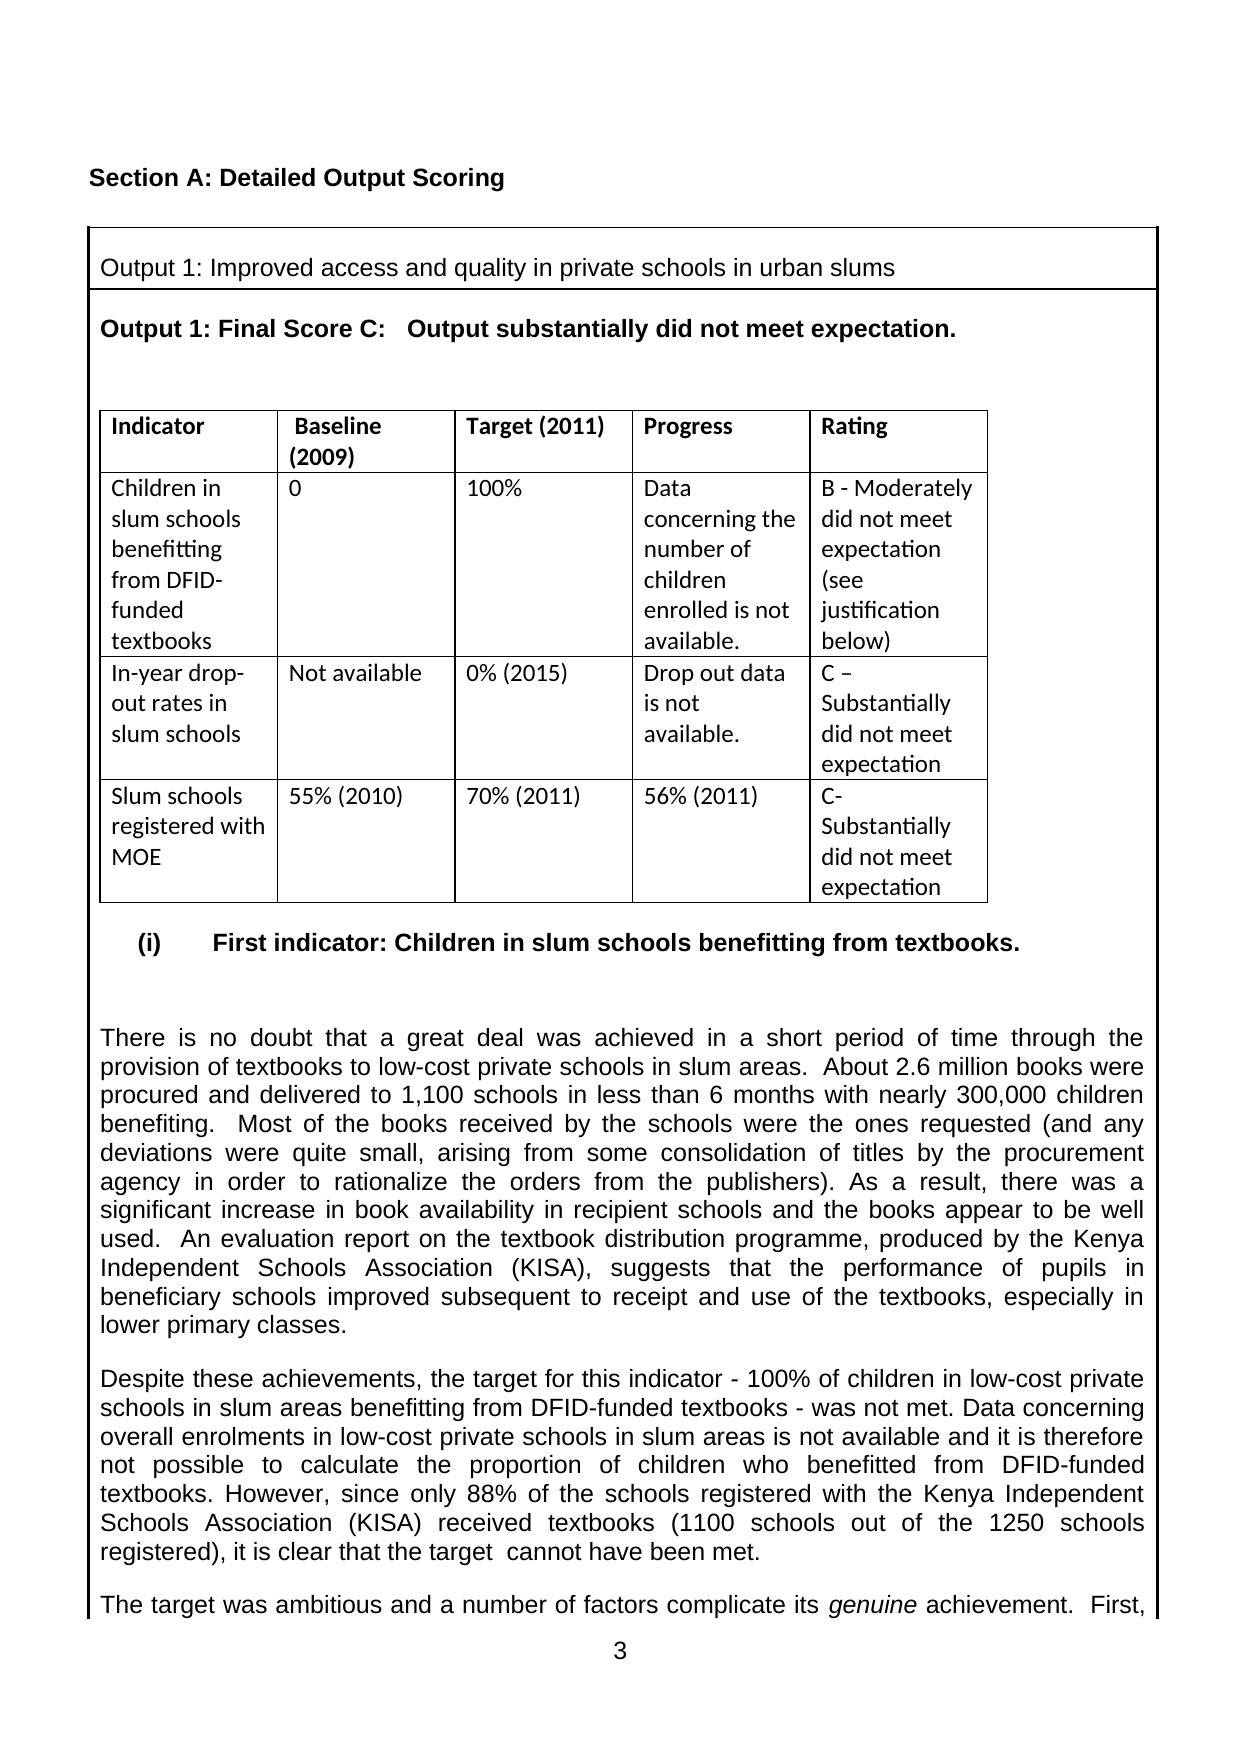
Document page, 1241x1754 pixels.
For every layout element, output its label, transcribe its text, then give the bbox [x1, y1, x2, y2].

table_cell 70% (2011) [456, 780, 632, 902]
table_cell 0% (2015) [456, 657, 632, 779]
table_cell In-year drop-out rates in slum schools [101, 657, 277, 779]
table_cell Slum schools registered with MOE [101, 780, 277, 902]
table_cell 56% (2011) [633, 780, 809, 902]
table_cell C- Substantially did not meet expectation [811, 780, 987, 902]
table_cell Children in slum schools benefitting from DFID-funded textbooks [101, 473, 277, 656]
table_cell 100% [456, 473, 632, 656]
table_header Progress [633, 411, 809, 472]
table_cell B - Moderately did not meet expectation (see justification below) [811, 473, 987, 656]
table_header Baseline (2009) [278, 411, 454, 472]
table_header Rating [811, 411, 987, 472]
table_header Output 1: Improved access and quality in private schools in urban slums [90, 228, 1156, 288]
table_cell 0 [278, 473, 454, 656]
table_header Indicator [101, 411, 277, 472]
table_cell Output 1: Final Score C: Output substantially did not meet expectation. First indicator: Children in slum schools benefitting from textbooks. There is no doubt that a great deal was achieved in a short period of time through the provision of textbooks to low-cost private schools in slum areas. About 2.6 million books were procured and delivered to 1,100 schools in less than 6 months with nearly 300,000 children benefiting. Most of the books received by the schools were the ones requested (and any deviations were quite small, arising from some consolidation of titles by the procurement agency in order to rationalize the orders from the publishers). As a result, there was a significant increase in book availability in recipient schools and the books appear to be well used. An evaluation report on the textbook distribution programme, produced by the Kenya Independent Schools Association (KISA), suggests that the performance of pupils in beneficiary schools improved subsequent to receipt and use of the textbooks, especially in lower primary classes. Despite these achievements, the target for this indicator - 100% of children in low-cost private schools in slum areas benefitting from DFID-funded textbooks - was not met. Data concerning overall enrolments in low-cost private schools in slum areas is not available and it is therefore not possible to calculate the proportion of children who benefitted from DFID-funded textbooks. However, since only 88% of the schools registered with the Kenya Independent Schools Association (KISA) received textbooks (1100 schools out of the 1250 schools registered), it is clear that the target cannot have been met. The target was ambitious and a number of factors complicate its genuine achievement. First, [90, 290, 1156, 1619]
table_cell Drop out data is not available. [633, 657, 809, 779]
table_cell 55% (2010) [278, 780, 454, 902]
subtitle Section A: Detailed Output Scoring [89, 163, 1152, 191]
table_header Target (2011) [456, 411, 632, 472]
table_cell Not available [278, 657, 454, 779]
table_cell C – Substantially did not meet expectation [811, 657, 987, 779]
table_cell Data concerning the number of children enrolled is not available. [633, 473, 809, 656]
